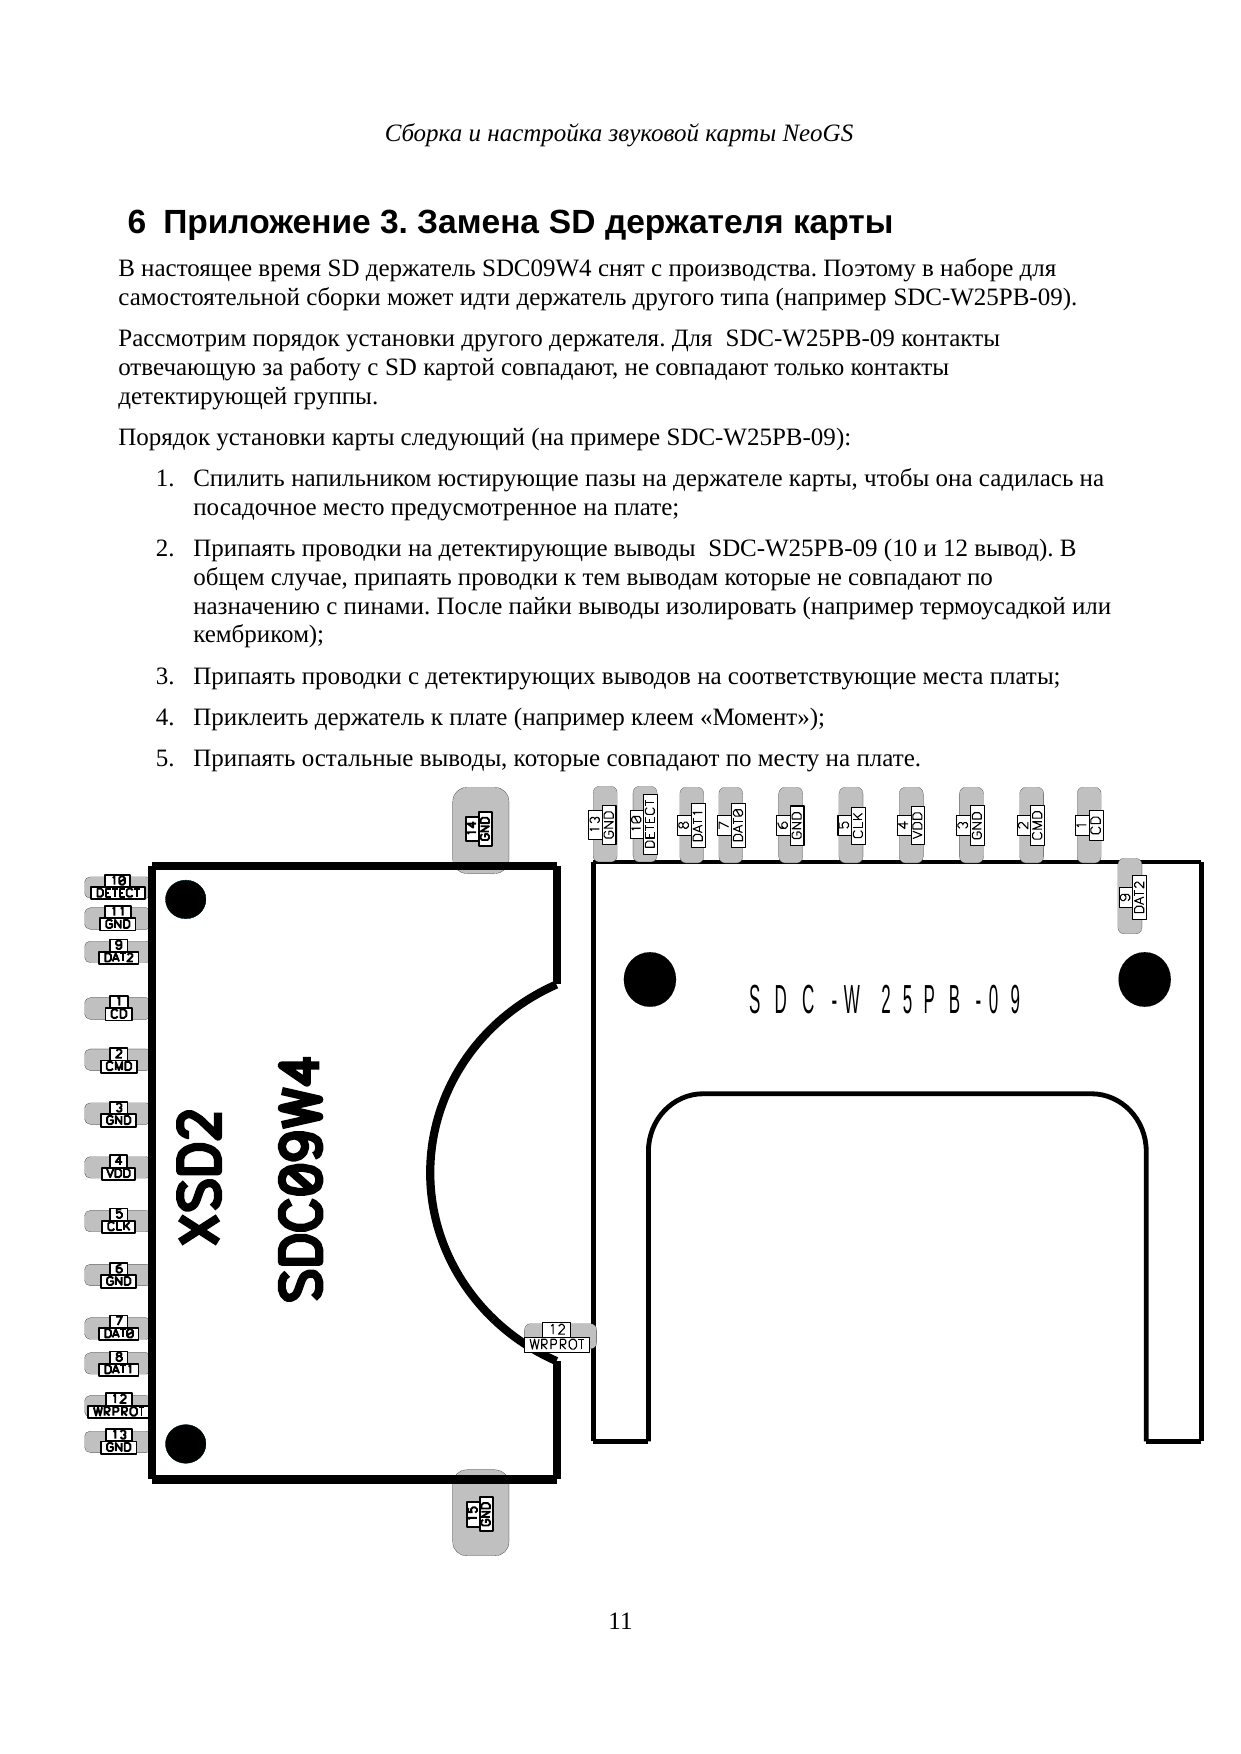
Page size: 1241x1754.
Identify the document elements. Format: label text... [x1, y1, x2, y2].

list Припаять проводки на детектирующие выводы SDC-W25PB-09 (10 и 12 вывод). В общем случае, припаять проводки к тем выводам которые не совпадают по назначению с пинами. После пайки выводы изолировать (например термоусадкой или кембриком); [156, 533, 1122, 648]
list Приклеить держатель к плате (например клеем «Момент»); [156, 702, 1122, 731]
list Припаять остальные выводы, которые совпадают по месту на плате. [156, 743, 1122, 772]
list Припаять проводки с детектирующих выводов на соответствующие места платы; [156, 661, 1122, 689]
text Порядок установки карты следующий (на примере SDC-W25PB-09): [118, 422, 1122, 451]
text Рассмотрим порядок установки другого держателя. Для SDC-W25PB-09 контакты отвечающую за работу с SD картой совпадают, не совпадают только контакты детектирующей группы. [118, 323, 1122, 409]
text В настоящее время SD держатель SDC09W4 снят с производства. Поэтому в наборе для самостоятельной сборки может идти держатель другого типа (например SDC-W25PB-09). [118, 253, 1122, 311]
subtitle Приложение 3. Замена SD держателя карты [118, 202, 1122, 241]
list Спилить напильником юстирующие пазы на держателе карты, чтобы она садилась на посадочное место предусмотренное на плате; [156, 463, 1122, 521]
